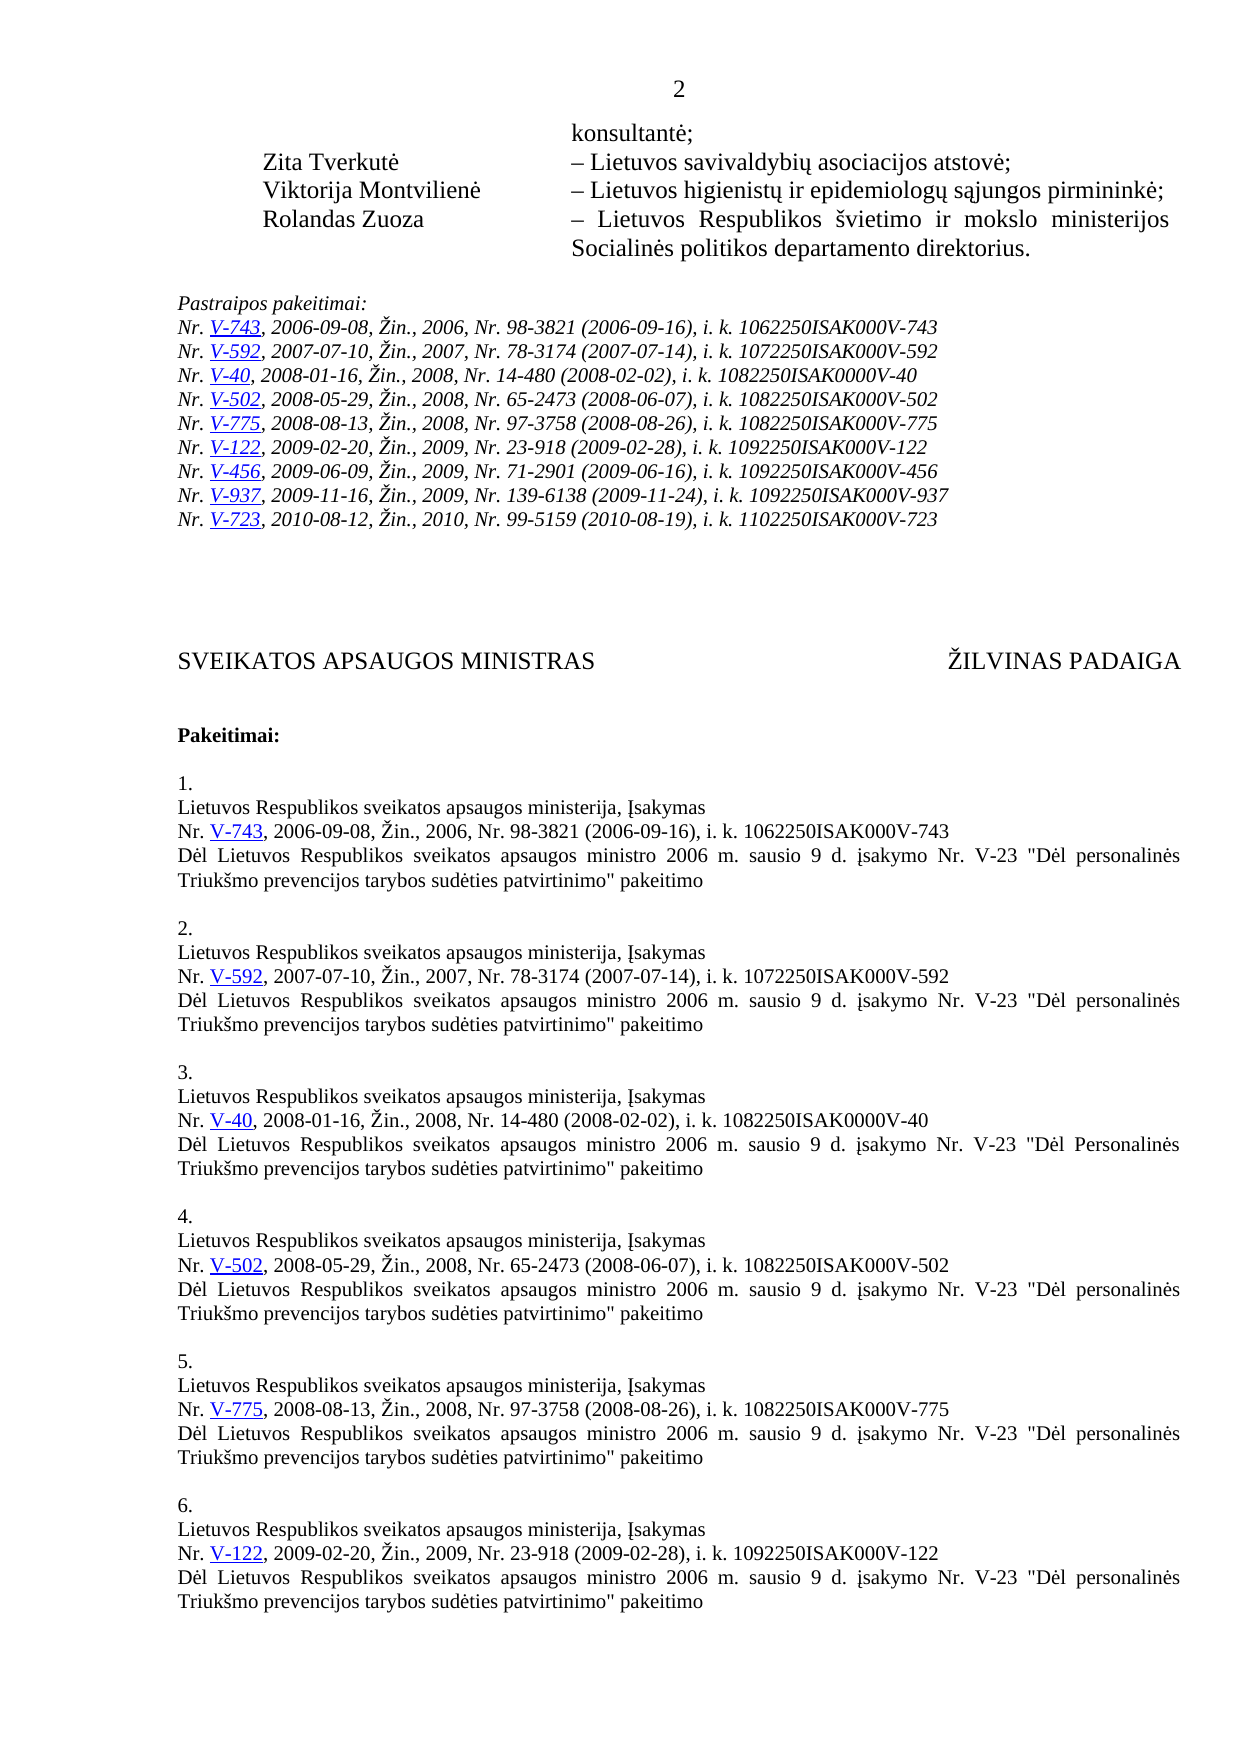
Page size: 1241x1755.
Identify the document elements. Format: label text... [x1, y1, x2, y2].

text Nr. V-592, 2007-07-10, Žin., 2007, Nr. 78-3174 (2007-07-14), i. k. 1072250ISAK000V-592 [177, 339, 1181, 363]
text Nr. V-122, 2009-02-20, Žin., 2009, Nr. 23-918 (2009-02-28), i. k. 1092250ISAK000V-122 [177, 1541, 1181, 1565]
text Nr. V-502, 2008-05-29, Žin., 2008, Nr. 65-2473 (2008-06-07), i. k. 1082250ISAK000V-502 [177, 1252, 1181, 1277]
text 3. [177, 1060, 1181, 1084]
table_cell Zita Tverkutė [177, 147, 560, 176]
text 4. [177, 1204, 1181, 1228]
text Dėl Lietuvos Respublikos sveikatos apsaugos ministro 2006 m. sausio 9 d. įsakymo Nr. V-23 "Dėl personalinės Triukšmo prevencijos tarybos sudėties patvirtinimo" pakeitimo [177, 843, 1181, 892]
text Dėl Lietuvos Respublikos sveikatos apsaugos ministro 2006 m. sausio 9 d. įsakymo Nr. V-23 "Dėl personalinės Triukšmo prevencijos tarybos sudėties patvirtinimo" pakeitimo [177, 1421, 1181, 1469]
text Nr. V-937, 2009-11-16, Žin., 2009, Nr. 139-6138 (2009-11-24), i. k. 1092250ISAK000V-937 [177, 483, 1181, 507]
text Lietuvos Respublikos sveikatos apsaugos ministerija, Įsakymas [177, 1228, 1181, 1252]
table_cell Rolandas Zuoza [177, 204, 560, 262]
text Pastraipos pakeitimai: [177, 291, 1181, 315]
text Nr. V-40, 2008-01-16, Žin., 2008, Nr. 14-480 (2008-02-02), i. k. 1082250ISAK0000V-40 [177, 1108, 1181, 1132]
text 1. [177, 771, 1181, 795]
text Nr. V-40, 2008-01-16, Žin., 2008, Nr. 14-480 (2008-02-02), i. k. 1082250ISAK0000V-40 [177, 363, 1181, 387]
text Lietuvos Respublikos sveikatos apsaugos ministerija, Įsakymas [177, 940, 1181, 964]
text Lietuvos Respublikos sveikatos apsaugos ministerija, Įsakymas [177, 1084, 1181, 1108]
text Nr. V-775, 2008-08-13, Žin., 2008, Nr. 97-3758 (2008-08-26), i. k. 1082250ISAK000V-775 [177, 1397, 1181, 1421]
text Nr. V-122, 2009-02-20, Žin., 2009, Nr. 23-918 (2009-02-28), i. k. 1092250ISAK000V-122 [177, 435, 1181, 459]
table_cell Viktorija Montvilienė [177, 176, 560, 204]
text SVEIKATOS APSAUGOS MINISTRAS ŽILVINAS PADAIGA [177, 646, 1181, 675]
table_cell konsultantė; [560, 118, 1181, 147]
text 6. [177, 1493, 1181, 1517]
text Nr. V-456, 2009-06-09, Žin., 2009, Nr. 71-2901 (2009-06-16), i. k. 1092250ISAK000V-456 [177, 459, 1181, 483]
text Dėl Lietuvos Respublikos sveikatos apsaugos ministro 2006 m. sausio 9 d. įsakymo Nr. V-23 "Dėl personalinės Triukšmo prevencijos tarybos sudėties patvirtinimo" pakeitimo [177, 1277, 1181, 1325]
text Nr. V-592, 2007-07-10, Žin., 2007, Nr. 78-3174 (2007-07-14), i. k. 1072250ISAK000V-592 [177, 964, 1181, 988]
text Dėl Lietuvos Respublikos sveikatos apsaugos ministro 2006 m. sausio 9 d. įsakymo Nr. V-23 "Dėl Personalinės Triukšmo prevencijos tarybos sudėties patvirtinimo" pakeitimo [177, 1132, 1181, 1180]
text Nr. V-723, 2010-08-12, Žin., 2010, Nr. 99-5159 (2010-08-19), i. k. 1102250ISAK000V-723 [177, 507, 1181, 531]
text Pakeitimai: [177, 723, 1181, 747]
text Nr. V-743, 2006-09-08, Žin., 2006, Nr. 98-3821 (2006-09-16), i. k. 1062250ISAK000V-743 [177, 315, 1181, 339]
text Lietuvos Respublikos sveikatos apsaugos ministerija, Įsakymas [177, 795, 1181, 819]
table_cell – Lietuvos savivaldybių asociacijos atstovė; [560, 147, 1181, 176]
text Lietuvos Respublikos sveikatos apsaugos ministerija, Įsakymas [177, 1373, 1181, 1397]
text 2. [177, 916, 1181, 940]
text 5. [177, 1349, 1181, 1373]
table_cell – Lietuvos Respublikos švietimo ir mokslo ministerijos Socialinės politikos departamento direktorius. [560, 204, 1181, 262]
text Lietuvos Respublikos sveikatos apsaugos ministerija, Įsakymas [177, 1517, 1181, 1541]
text Nr. V-775, 2008-08-13, Žin., 2008, Nr. 97-3758 (2008-08-26), i. k. 1082250ISAK000V-775 [177, 411, 1181, 435]
table_cell [177, 118, 560, 147]
table_cell – Lietuvos higienistų ir epidemiologų sąjungos pirmininkė; [560, 176, 1181, 204]
text Dėl Lietuvos Respublikos sveikatos apsaugos ministro 2006 m. sausio 9 d. įsakymo Nr. V-23 "Dėl personalinės Triukšmo prevencijos tarybos sudėties patvirtinimo" pakeitimo [177, 1565, 1181, 1613]
text Nr. V-502, 2008-05-29, Žin., 2008, Nr. 65-2473 (2008-06-07), i. k. 1082250ISAK000V-502 [177, 387, 1181, 411]
text Dėl Lietuvos Respublikos sveikatos apsaugos ministro 2006 m. sausio 9 d. įsakymo Nr. V-23 "Dėl personalinės Triukšmo prevencijos tarybos sudėties patvirtinimo" pakeitimo [177, 988, 1181, 1036]
text Nr. V-743, 2006-09-08, Žin., 2006, Nr. 98-3821 (2006-09-16), i. k. 1062250ISAK000V-743 [177, 819, 1181, 843]
